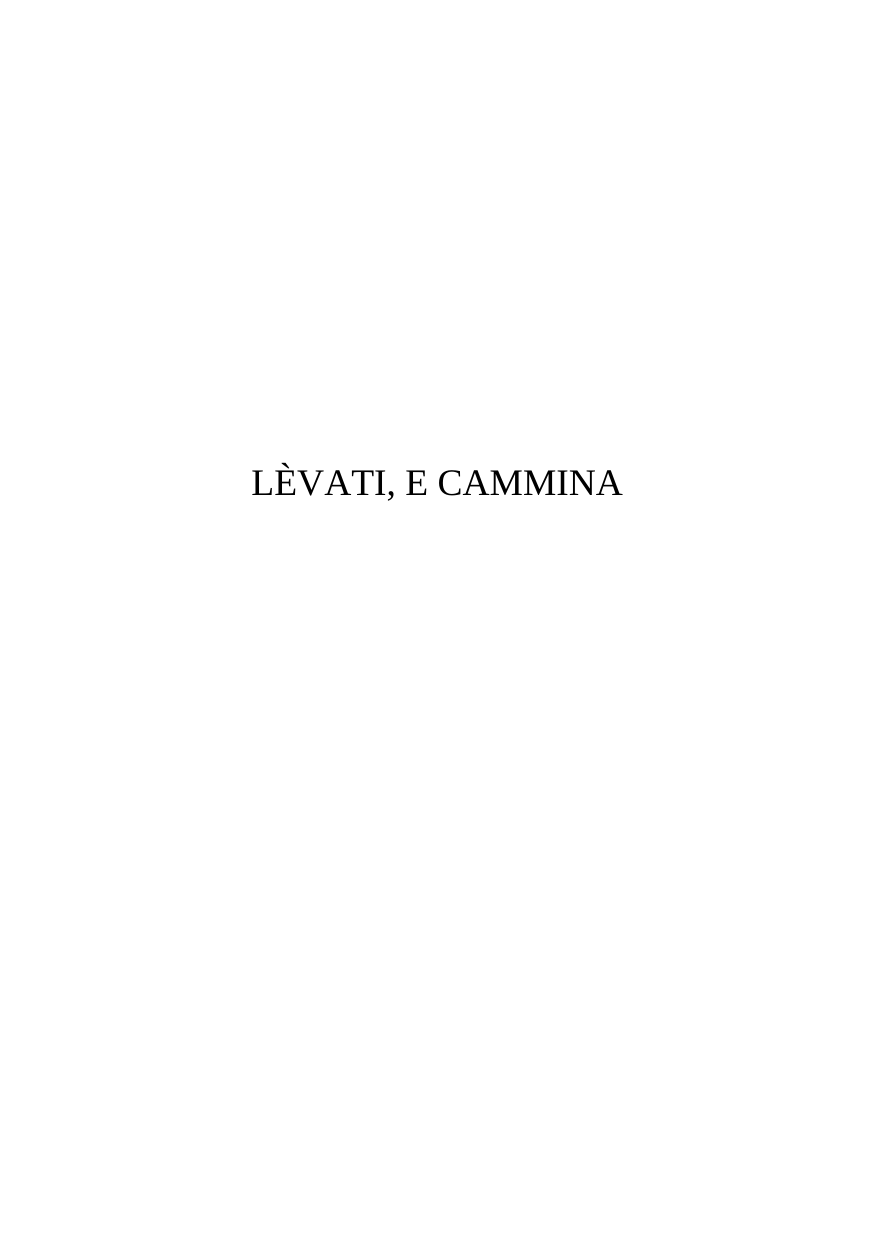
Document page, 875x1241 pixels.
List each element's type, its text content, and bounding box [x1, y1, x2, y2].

subtitle LÈVATI, E CAMMINA [106, 461, 768, 504]
